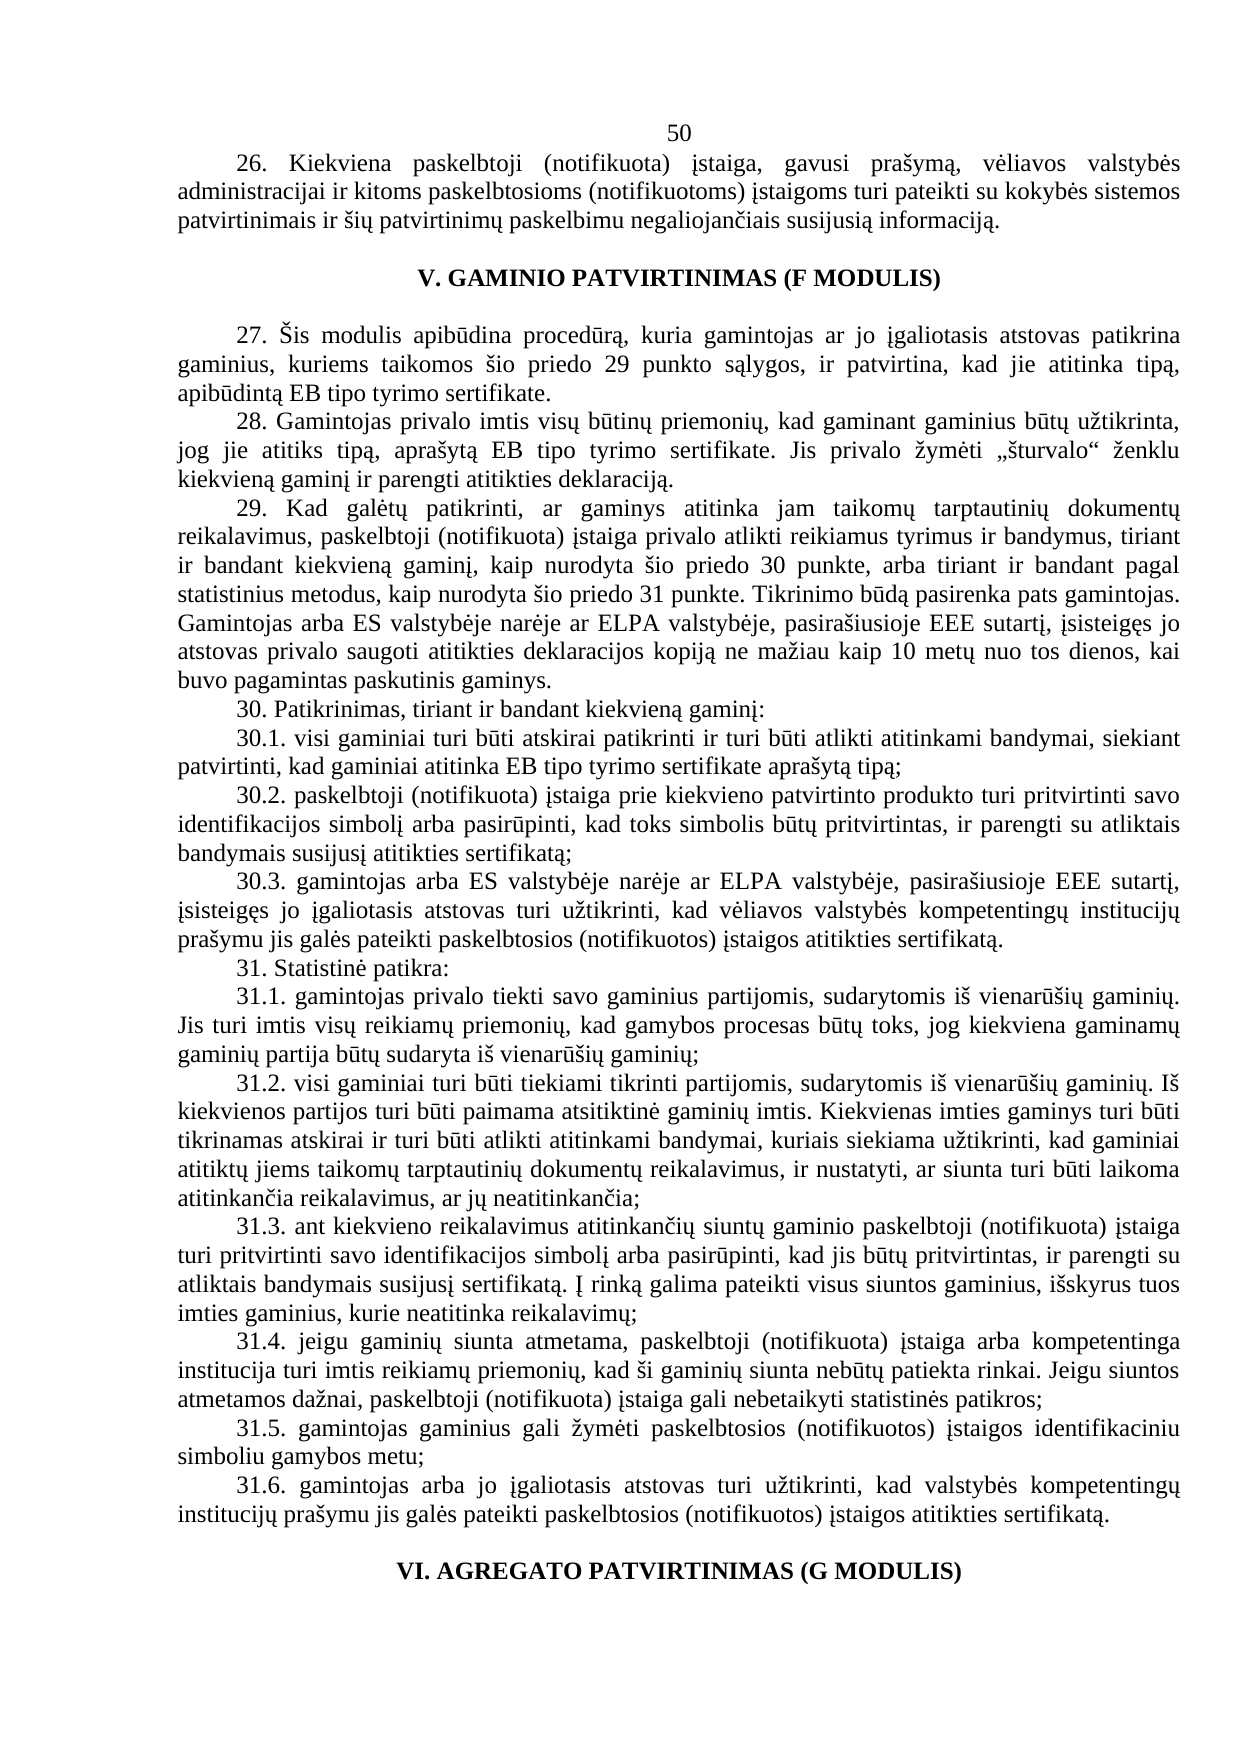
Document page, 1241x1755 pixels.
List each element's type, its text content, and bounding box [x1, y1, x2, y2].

text 31.1. gamintojas privalo tiekti savo gaminius partijomis, sudarytomis iš vienarūšių gaminių. Jis turi imtis visų reikiamų priemonių, kad gamybos procesas būtų toks, jog kiekviena gaminamų gaminių partija būtų sudaryta iš vienarūšių gaminių; [177, 981, 1181, 1068]
text 31.3. ant kiekvieno reikalavimus atitinkančių siuntų gaminio paskelbtoji (notifikuota) įstaiga turi pritvirtinti savo identifikacijos simbolį arba pasirūpinti, kad jis būtų pritvirtintas, ir parengti su atliktais bandymais susijusį sertifikatą. Į rinką galima pateikti visus siuntos gaminius, išskyrus tuos imties gaminius, kurie neatitinka reikalavimų; [177, 1211, 1181, 1326]
text 27. Šis modulis apibūdina procedūrą, kuria gamintojas ar jo įgaliotasis atstovas patikrina gaminius, kuriems taikomos šio priedo 29 punkto sąlygos, ir patvirtina, kad jie atitinka tipą, apibūdintą EB tipo tyrimo sertifikate. [177, 320, 1181, 406]
text 31.4. jeigu gaminių siunta atmetama, paskelbtoji (notifikuota) įstaiga arba kompetentinga institucija turi imtis reikiamų priemonių, kad ši gaminių siunta nebūtų patiekta rinkai. Jeigu siuntos atmetamos dažnai, paskelbtoji (notifikuota) įstaiga gali nebetaikyti statistinės patikros; [177, 1326, 1181, 1413]
text 31.6. gamintojas arba jo įgaliotasis atstovas turi užtikrinti, kad valstybės kompetentingų institucijų prašymu jis galės pateikti paskelbtosios (notifikuotos) įstaigos atitikties sertifikatą. [177, 1470, 1181, 1528]
text 31.2. visi gaminiai turi būti tiekiami tikrinti partijomis, sudarytomis iš vienarūšių gaminių. Iš kiekvienos partijos turi būti paimama atsitiktinė gaminių imtis. Kiekvienas imties gaminys turi būti tikrinamas atskirai ir turi būti atlikti atitinkami bandymai, kuriais siekiama užtikrinti, kad gaminiai atitiktų jiems taikomų tarptautinių dokumentų reikalavimus, ir nustatyti, ar siunta turi būti laikoma atitinkančia reikalavimus, ar jų neatitinkančia; [177, 1068, 1181, 1211]
text VI. AGREGATO PATVIRTINIMAS (G MODULIS) [177, 1556, 1181, 1585]
text 30.3. gamintojas arba ES valstybėje narėje ar ELPA valstybėje, pasirašiusioje EEE sutartį, įsisteigęs jo įgaliotasis atstovas turi užtikrinti, kad vėliavos valstybės kompetentingų institucijų prašymu jis galės pateikti paskelbtosios (notifikuotos) įstaigos atitikties sertifikatą. [177, 866, 1181, 953]
text 26. Kiekviena paskelbtoji (notifikuota) įstaiga, gavusi prašymą, vėliavos valstybės administracijai ir kitoms paskelbtosioms (notifikuotoms) įstaigoms turi pateikti su kokybės sistemos patvirtinimais ir šių patvirtinimų paskelbimu negaliojančiais susijusią informaciją. [177, 148, 1181, 234]
text 30.2. paskelbtoji (notifikuota) įstaiga prie kiekvieno patvirtinto produkto turi pritvirtinti savo identifikacijos simbolį arba pasirūpinti, kad toks simbolis būtų pritvirtintas, ir parengti su atliktais bandymais susijusį atitikties sertifikatą; [177, 780, 1181, 866]
text 31.5. gamintojas gaminius gali žymėti paskelbtosios (notifikuotos) įstaigos identifikaciniu simboliu gamybos metu; [177, 1413, 1181, 1470]
text 28. Gamintojas privalo imtis visų būtinų priemonių, kad gaminant gaminius būtų užtikrinta, jog jie atitiks tipą, aprašytą EB tipo tyrimo sertifikate. Jis privalo žymėti „šturvalo“ ženklu kiekvieną gaminį ir parengti atitikties deklaraciją. [177, 406, 1181, 493]
text 29. Kad galėtų patikrinti, ar gaminys atitinka jam taikomų tarptautinių dokumentų reikalavimus, paskelbtoji (notifikuota) įstaiga privalo atlikti reikiamus tyrimus ir bandymus, tiriant ir bandant kiekvieną gaminį, kaip nurodyta šio priedo 30 punkte, arba tiriant ir bandant pagal statistinius metodus, kaip nurodyta šio priedo 31 punkte. Tikrinimo būdą pasirenka pats gamintojas. Gamintojas arba ES valstybėje narėje ar ELPA valstybėje, pasirašiusioje EEE sutartį, įsisteigęs jo atstovas privalo saugoti atitikties deklaracijos kopiją ne mažiau kaip 10 metų nuo tos dienos, kai buvo pagamintas paskutinis gaminys. [177, 493, 1181, 694]
text V. Gaminio patvirtinimas (F modulis) [177, 263, 1181, 291]
text 30.1. visi gaminiai turi būti atskirai patikrinti ir turi būti atlikti atitinkami bandymai, siekiant patvirtinti, kad gaminiai atitinka EB tipo tyrimo sertifikate aprašytą tipą; [177, 723, 1181, 780]
text 30. Patikrinimas, tiriant ir bandant kiekvieną gaminį: [177, 694, 1181, 723]
text 31. Statistinė patikra: [177, 953, 1181, 981]
